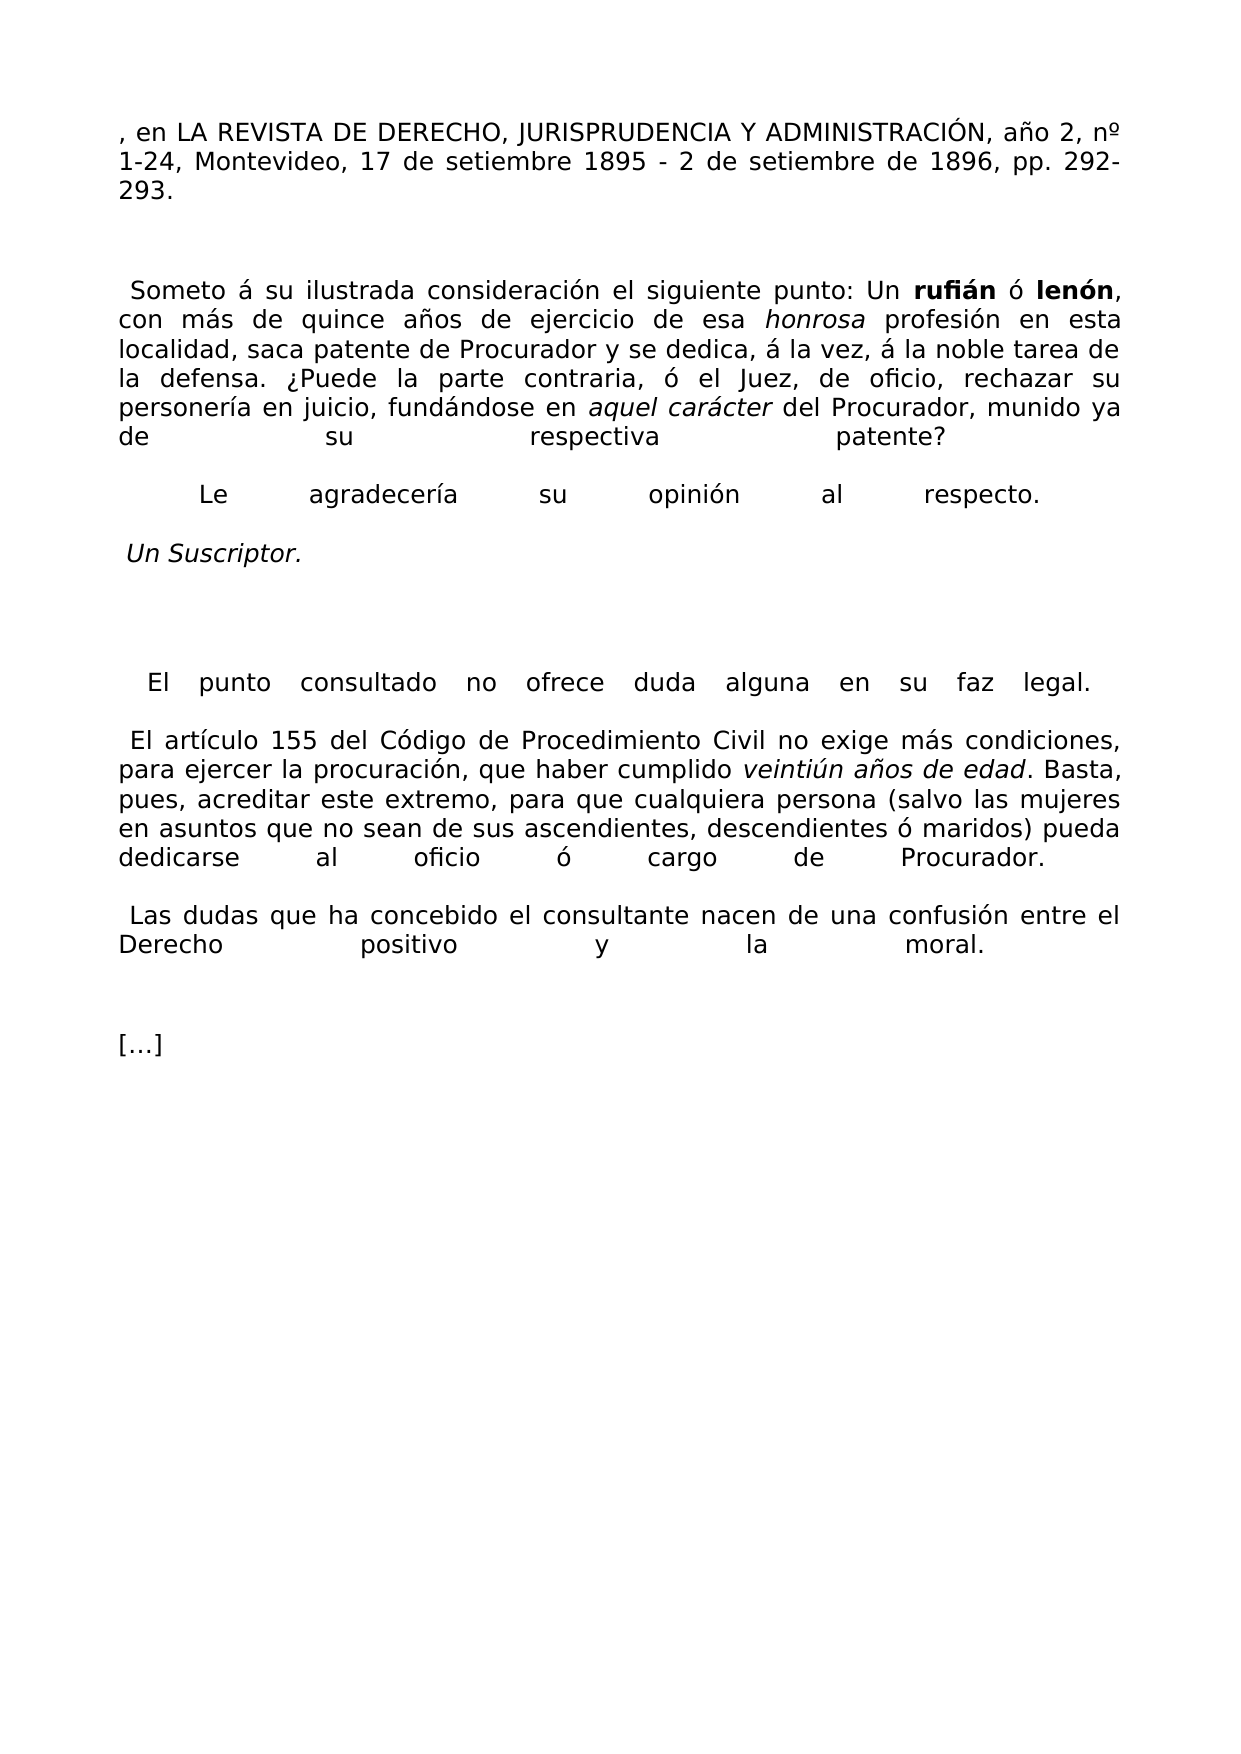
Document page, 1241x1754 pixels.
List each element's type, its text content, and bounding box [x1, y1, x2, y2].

text FIXME internalmedia: figari:obra:figari_-_el_rufian.pdf, en LA REVISTA DE DERECHO, JURISPRUDENCIA Y ADMINISTRACIÓN, año 2, nº 1-24, Montevideo, 17 de setiembre 1895 - 2 de setiembre de 1896, pp. 292-293. [118, 118, 1122, 206]
text El punto consultado no ofrece duda alguna en su faz legal. El artículo 155 del Código de Procedimiento Civil no exige más condiciones, para ejercer la procuración, que haber cumplido veintiún años de edad. Basta, pues, acreditar este extremo, para que cualquiera persona (salvo las mujeres en asuntos que no sean de sus ascendientes, descendientes ó maridos) pueda dedicarse al oficio ó cargo de Procurador. Las dudas que ha concebido el consultante nacen de una confusión entre el Derecho positivo y la moral. [118, 581, 1122, 1018]
text […] [118, 1031, 1122, 1060]
text Someto á su ilustrada consideración el siguiente punto: Un rufián ó lenón, con más de quince años de ejercicio de esa honrosa profesión en esta localidad, saca patente de Procurador y se dedica, á la vez, á la noble tarea de la defensa. ¿Puede la parte contraria, ó el Juez, de oficio, rechazar su personería en juicio, fundándose en aquel carácter del Procurador, munido ya de su respectiva patente? Le agradecería su opinión al respecto. Un Suscriptor. [118, 218, 1122, 568]
